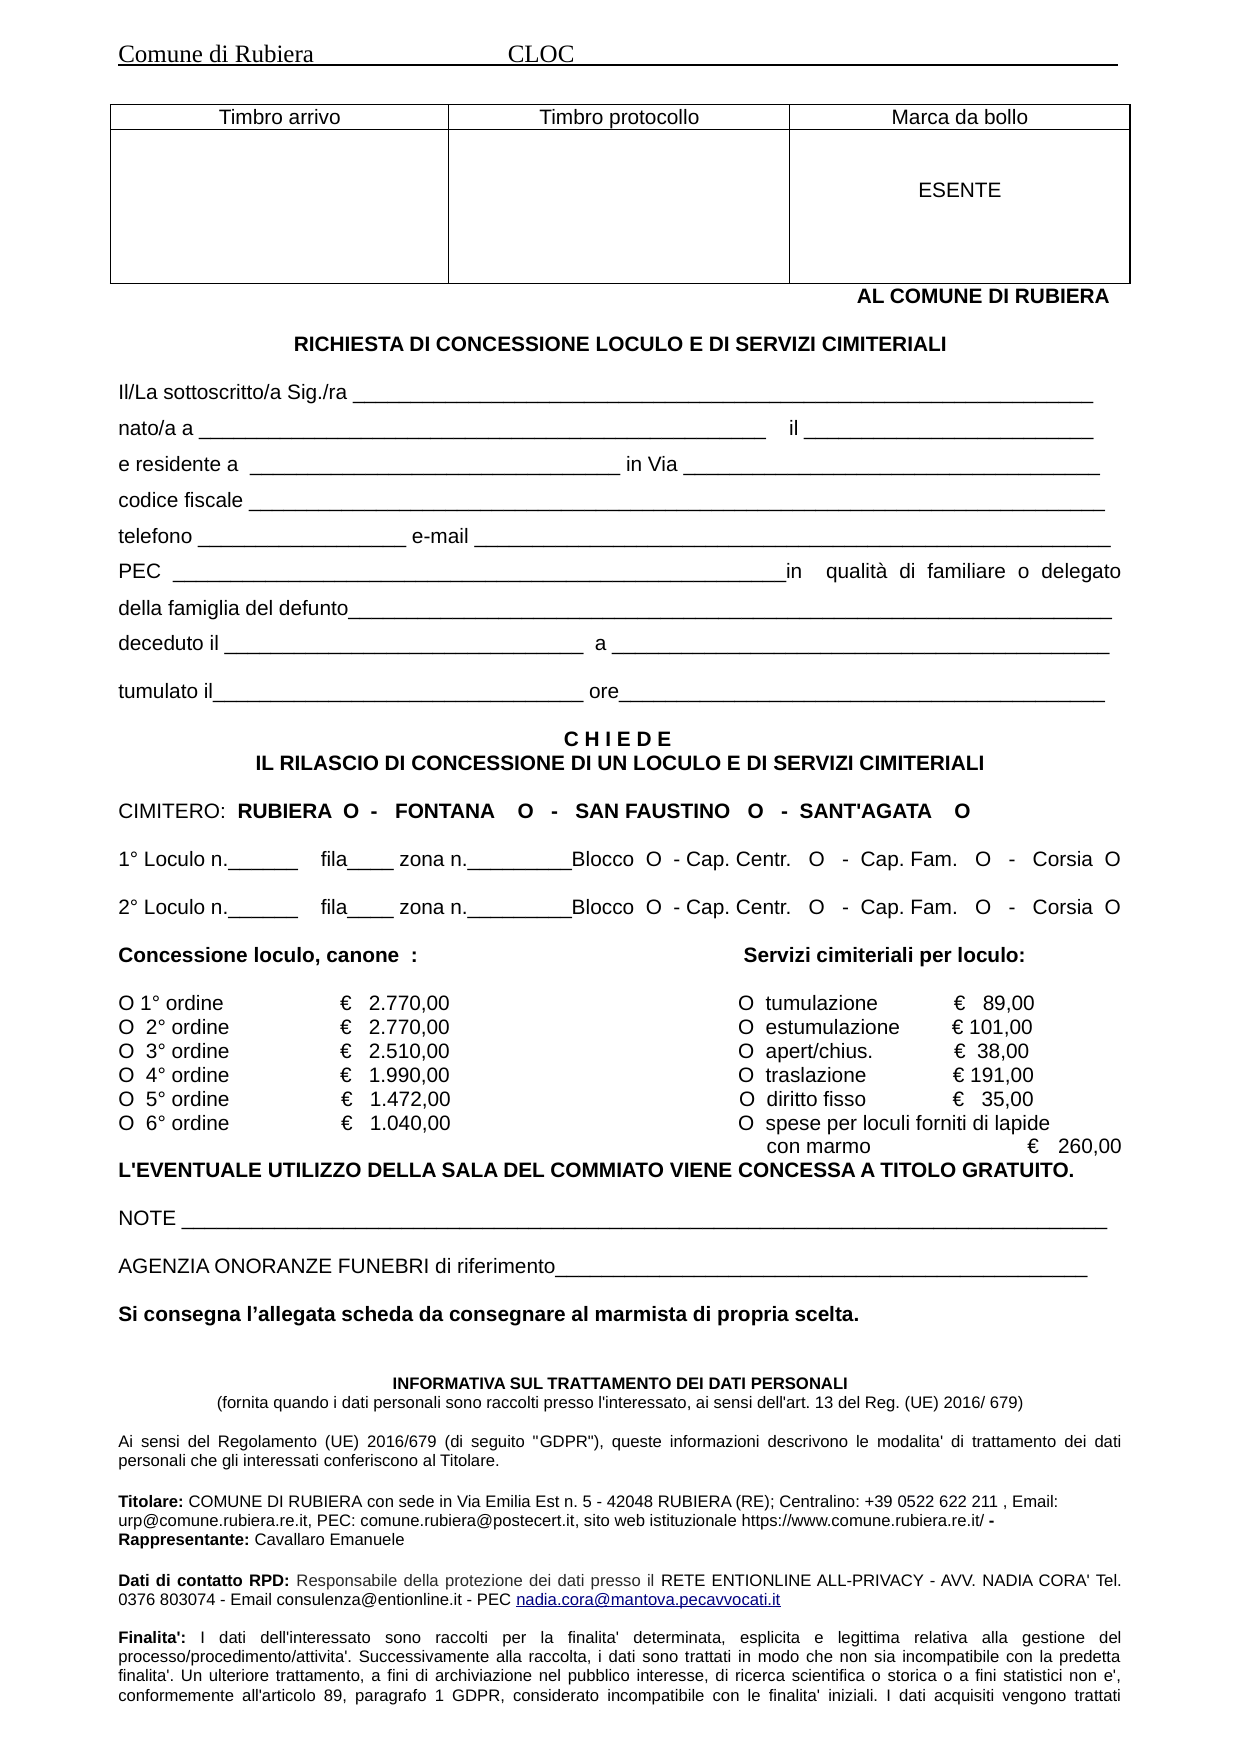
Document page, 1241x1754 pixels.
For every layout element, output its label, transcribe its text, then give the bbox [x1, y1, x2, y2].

text codice fiscale __________________________________________________________________________ [118, 487, 1112, 511]
text Dati di contatto RPD: Responsabile della protezione dei dati presso il RETE ENTIONLINE ALL-PRIVACY - AVV. NADIA CORA' Tel. 0376 803074 - Email consulenza@entionline.it - PEC nadia.cora@mantova.pecavvocati.it [118, 1570, 1122, 1609]
table_header Timbro protocollo [449, 105, 789, 129]
text Titolare: COMUNE DI RUBIERA con sede in Via Emilia Est n. 5 - 42048 RUBIERA (RE); Centralino: +39 0522 622 211 , Email: urp@comune.rubiera.re.it, PEC: comune.rubiera@postecert.it, sito web istituzionale https://www.comune.rubiera.re.it/ - [118, 1491, 1122, 1530]
text O 1° ordine € 2.770,00 O tumulazione € 89,00 [118, 991, 1122, 1014]
table_header Timbro arrivo [111, 105, 448, 129]
text Ai sensi del Regolamento (UE) 2016/679 (di seguito "GDPR"), queste informazioni descrivono le modalita' di trattamento dei dati personali che gli interessati conferiscono al Titolare. [118, 1431, 1122, 1470]
text O 3° ordine € 2.510,00 O apert/chius. € 38,00 [118, 1038, 1122, 1062]
text O 5° ordine € 1.472,00 O diritto fisso € 35,00 [118, 1086, 1122, 1110]
table_cell [111, 130, 448, 283]
text deceduto il _______________________________ a ___________________________________________ [118, 631, 1122, 655]
table_cell ESENTE [790, 130, 1129, 283]
text Rappresentante: Cavallaro Emanuele [118, 1530, 1122, 1549]
text 2° Loculo n.______ fila____ zona n._________Blocco O - Cap. Centr. O - Cap. Fam. O - Corsia O [118, 895, 1122, 919]
text Finalita': I dati dell'interessato sono raccolti per la finalita' determinata, esplicita e legittima relativa alla gestione del processo/procedimento/attivita'. Successivamente alla raccolta, i dati sono trattati in modo che non sia incompatibile con la predetta finalita'. Un ulteriore trattamento, a fini di archiviazione nel pubblico interesse, di ricerca scientifica o storica o a fini statistici non e', conformemente all'articolo 89, paragrafo 1 GDPR, considerato incompatibile con le finalita' iniziali. I dati acquisiti vengono trattati [118, 1628, 1122, 1704]
text O 2° ordine € 2.770,00 O estumulazione € 101,00 [118, 1014, 1122, 1038]
text NOTE ________________________________________________________________________________ [118, 1206, 1122, 1230]
text e residente a ________________________________ in Via ____________________________________ [118, 452, 1112, 476]
text tumulato il________________________________ ore__________________________________________ [118, 679, 1122, 703]
text RICHIESTA DI CONCESSIONE LOCULO E DI SERVIZI CIMITERIALI [118, 332, 1122, 356]
text INFORMATIVA SUL TRATTAMENTO DEI DATI PERSONALI [118, 1374, 1122, 1393]
text con marmo € 260,00 L'EVENTUALE UTILIZZO DELLA SALA DEL COMMIATO VIENE CONCESSA A TITOLO GRATUITO. [118, 1134, 1122, 1182]
text Concessione loculo, canone : Servizi cimiteriali per loculo: [118, 943, 1122, 967]
text O 4° ordine € 1.990,00 O traslazione € 191,00 [118, 1062, 1122, 1086]
text PEC _____________________________________________________in qualità di familiare o delegato della famiglia del defunto__________________________________________________________________ [118, 559, 1122, 619]
text Il/La sottoscritto/a Sig./ra ________________________________________________________________ [118, 380, 1122, 404]
text nato/a a _________________________________________________ il _________________________ [118, 416, 1112, 439]
text C H I E D E [118, 727, 1122, 751]
text telefono __________________ e-mail _______________________________________________________ [118, 523, 1112, 547]
text (fornita quando i dati personali sono raccolti presso l'interessato, ai sensi dell'art. 13 del Reg. (UE) 2016/ 679) [118, 1393, 1122, 1412]
text Si consegna l’allegata scheda da consegnare al marmista di propria scelta. [118, 1302, 1122, 1326]
text O 6° ordine € 1.040,00 O spese per loculi forniti di lapide [118, 1110, 1122, 1134]
subtitle AL COMUNE DI RUBIERA [118, 284, 1122, 308]
text AGENZIA ONORANZE FUNEBRI di riferimento______________________________________________ [118, 1254, 1122, 1278]
text 1° Loculo n.______ fila____ zona n._________Blocco O - Cap. Centr. O - Cap. Fam. O - Corsia O [118, 847, 1122, 871]
table_header Marca da bollo [790, 105, 1129, 129]
text CIMITERO: RUBIERA O - FONTANA O - SAN FAUSTINO O - SANT'AGATA O [118, 799, 1122, 823]
text IL RILASCIO DI CONCESSIONE DI UN LOCULO E DI SERVIZI CIMITERIALI [118, 751, 1122, 775]
table_cell [449, 130, 789, 283]
